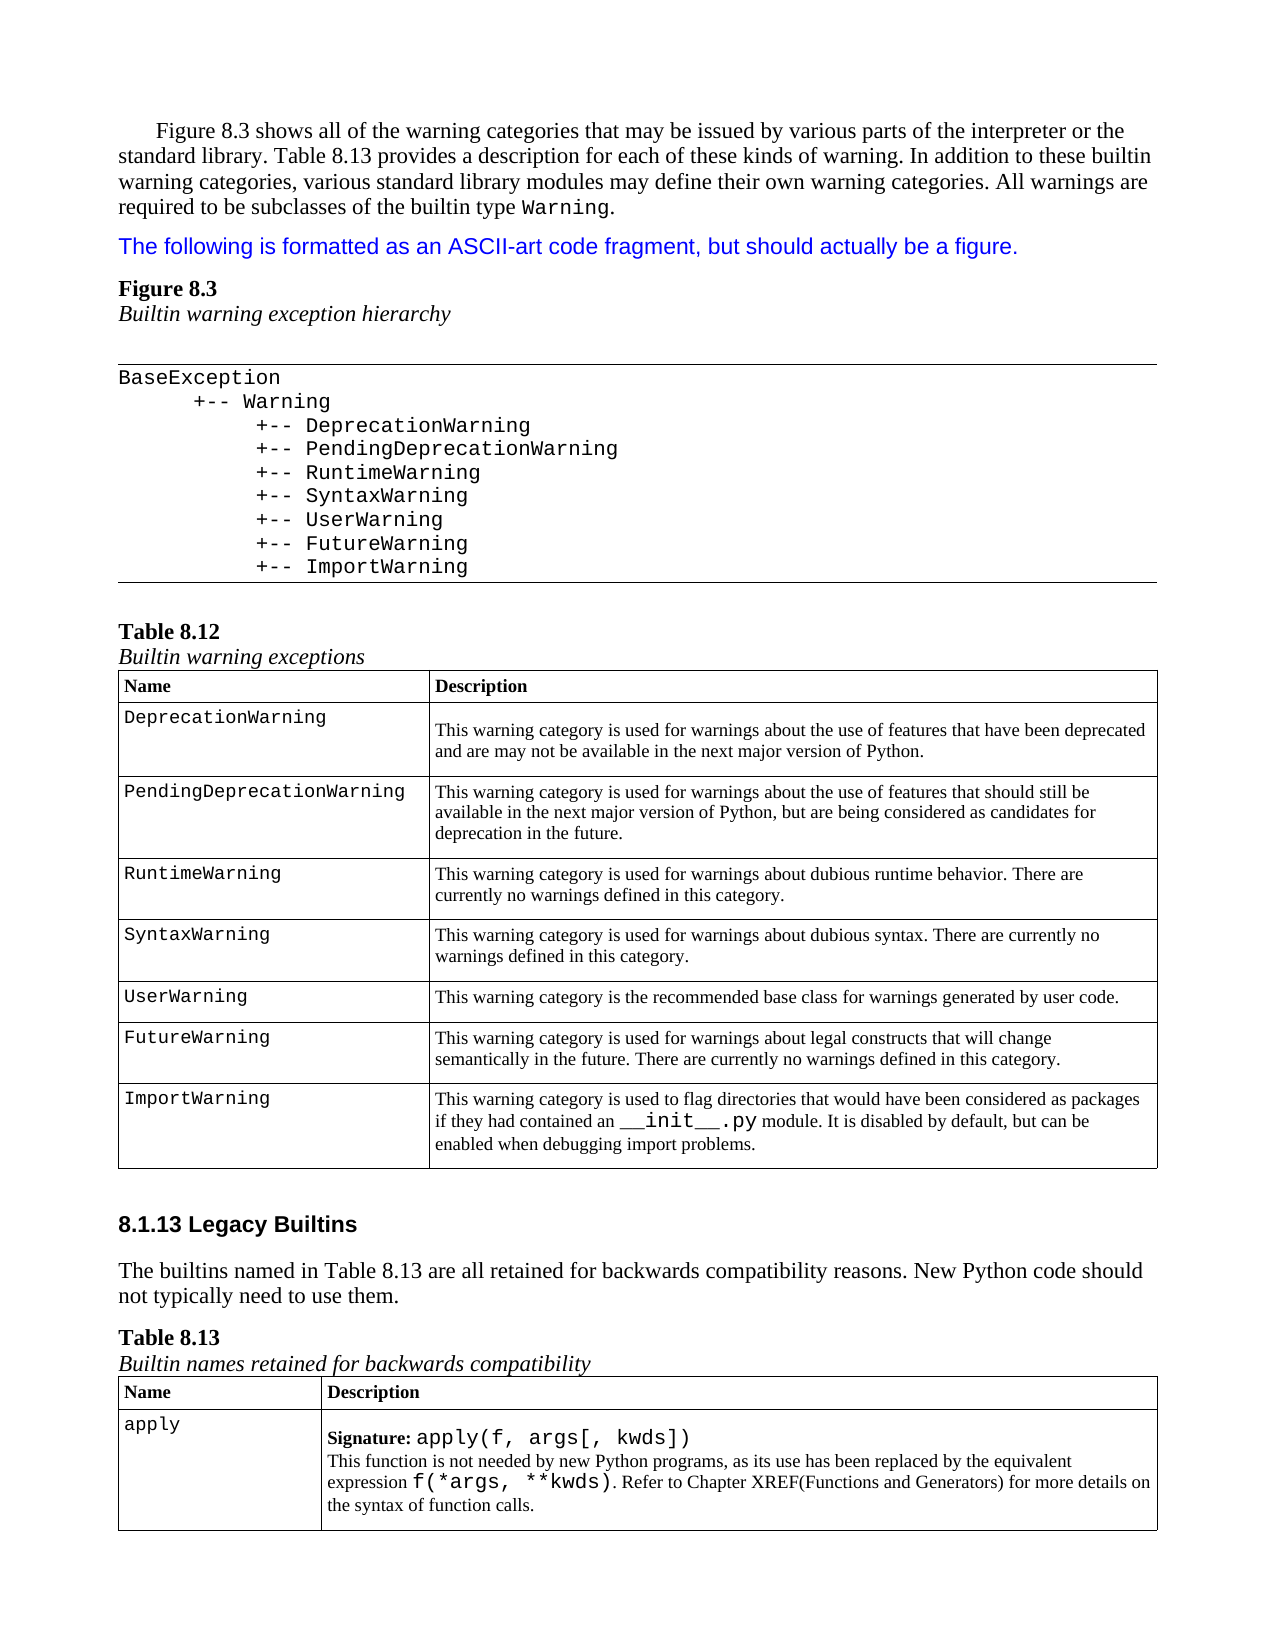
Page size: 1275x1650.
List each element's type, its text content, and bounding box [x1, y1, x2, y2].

text The builtins named in Table 8.13 are all retained for backwards compatibility reasons. New Python code should not typically need to use them. [118, 1258, 1157, 1308]
text The following is formatted as an ASCII-art code fragment, but should actually be a figure. [118, 233, 1157, 259]
text +-- UserWarning [118, 509, 1157, 533]
table_cell This warning category is used for warnings about legal constructs that will change semantically in the future. There are currently no warnings defined in this category. [430, 1023, 1157, 1083]
table_cell Signature: apply(f, args[, kwds]) This function is not needed by new Python programs, as its use has been replaced by the equivalent expression f(*args, **kwds). Refer to Chapter XREF(Functions and Generators) for more details on the syntax of function calls. [322, 1410, 1157, 1529]
table_cell This warning category is used to flag directories that would have been considered as packages if they had contained an __init__.py module. It is disabled by default, but can be enabled when debugging import problems. [430, 1084, 1157, 1168]
text +-- PendingDeprecationWarning [118, 438, 1157, 462]
table_header Name [119, 1377, 321, 1408]
table_header Name [119, 671, 429, 702]
text Table 8.12 [118, 619, 1157, 644]
text Table 8.13 [118, 1325, 1157, 1351]
table_cell This warning category is used for warnings about the use of features that have been deprecated and are may not be available in the next major version of Python. [430, 703, 1157, 776]
table_cell This warning category is the recommended base class for warnings generated by user code. [430, 982, 1157, 1022]
text Builtin names retained for backwards compatibility [118, 1351, 1157, 1376]
table_cell PendingDeprecationWarning [119, 777, 429, 858]
text +-- FutureWarning [118, 533, 1157, 556]
text +-- SyntaxWarning [118, 486, 1157, 509]
table_cell UserWarning [119, 982, 429, 1022]
table_header Description [430, 671, 1157, 702]
text +-- ImportWarning [118, 556, 1157, 582]
table_cell FutureWarning [119, 1023, 429, 1083]
text +-- Warning [118, 391, 1157, 414]
table_cell This warning category is used for warnings about the use of features that should still be available in the next major version of Python, but are being considered as candidates for deprecation in the future. [430, 777, 1157, 858]
table_cell This warning category is used for warnings about dubious runtime behavior. There are currently no warnings defined in this category. [430, 859, 1157, 919]
table_cell ImportWarning [119, 1084, 429, 1168]
text Figure 8.3 shows all of the warning categories that may be issued by various parts of the interpreter or the standard library. Table 8.13 provides a description for each of these kinds of warning. In addition to these builtin warning categories, various standard library modules may define their own warning categories. All warnings are required to be subclasses of the builtin type Warning. [118, 118, 1157, 221]
table_cell SyntaxWarning [119, 920, 429, 981]
text Builtin warning exceptions [118, 644, 1157, 669]
subtitle 8.1.13 Legacy Builtins [118, 1206, 1157, 1237]
text +-- RuntimeWarning [118, 462, 1157, 486]
table_cell This warning category is used for warnings about dubious syntax. There are currently no warnings defined in this category. [430, 920, 1157, 981]
text BaseException [118, 365, 1157, 391]
text Figure 8.3 [118, 276, 1157, 301]
text +-- DeprecationWarning [118, 414, 1157, 438]
table_cell DeprecationWarning [119, 703, 429, 776]
table_cell RuntimeWarning [119, 859, 429, 919]
text Builtin warning exception hierarchy [118, 301, 1157, 327]
table_header Description [322, 1377, 1157, 1408]
table_cell apply [119, 1410, 321, 1529]
